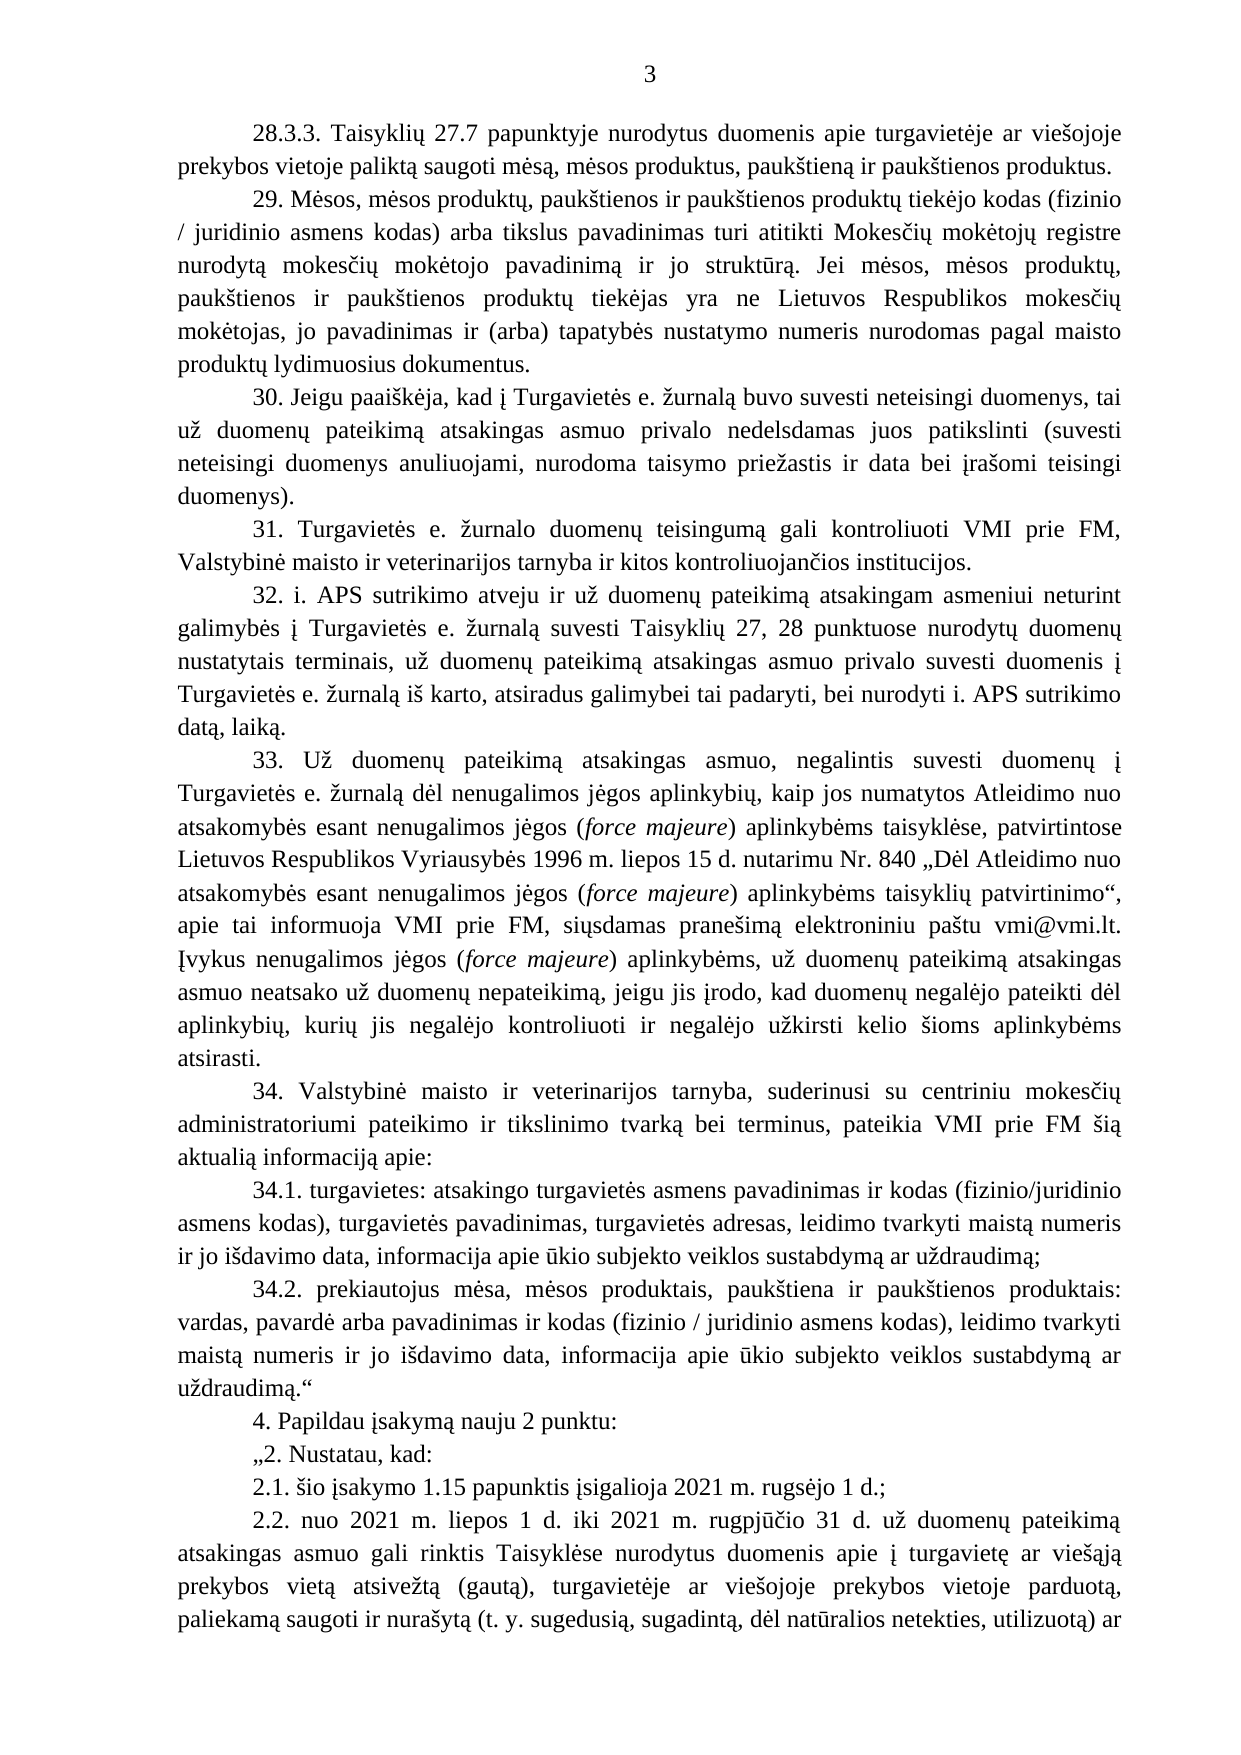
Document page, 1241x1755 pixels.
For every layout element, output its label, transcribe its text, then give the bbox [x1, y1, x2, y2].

text 30. Jeigu paaiškėja, kad į Turgavietės e. žurnalą buvo suvesti neteisingi duomenys, tai už duomenų pateikimą atsakingas asmuo privalo nedelsdamas juos patikslinti (suvesti neteisingi duomenys anuliuojami, nurodoma taisymo priežastis ir data bei įrašomi teisingi duomenys). [177, 382, 1122, 510]
text 34.2. prekiautojus mėsa, mėsos produktais, paukštiena ir paukštienos produktais: vardas, pavardė arba pavadinimas ir kodas (fizinio / juridinio asmens kodas), leidimo tvarkyti maistą numeris ir jo išdavimo data, informacija apie ūkio subjekto veiklos sustabdymą ar uždraudimą.“ [177, 1274, 1122, 1402]
text 2.1. šio įsakymo 1.15 papunktis įsigalioja 2021 m. rugsėjo 1 d.; [177, 1472, 1122, 1501]
text 33. Už duomenų pateikimą atsakingas asmuo, negalintis suvesti duomenų į Turgavietės e. žurnalą dėl nenugalimos jėgos aplinkybių, kaip jos numatytos Atleidimo nuo atsakomybės esant nenugalimos jėgos (force majeure) aplinkybėms taisyklėse, patvirtintose Lietuvos Respublikos Vyriausybės 1996 m. liepos 15 d. nutarimu Nr. 840 „Dėl Atleidimo nuo atsakomybės esant nenugalimos jėgos (force majeure) aplinkybėms taisyklių patvirtinimo“, apie tai informuoja VMI prie FM, siųsdamas pranešimą elektroniniu paštu vmi@vmi.lt. Įvykus nenugalimos jėgos (force majeure) aplinkybėms, už duomenų pateikimą atsakingas asmuo neatsako už duomenų nepateikimą, jeigu jis įrodo, kad duomenų negalėjo pateikti dėl aplinkybių, kurių jis negalėjo kontroliuoti ir negalėjo užkirsti kelio šioms aplinkybėms atsirasti. [177, 746, 1122, 1071]
text 34.1. turgavietes: atsakingo turgavietės asmens pavadinimas ir kodas (fizinio/juridinio asmens kodas), turgavietės pavadinimas, turgavietės adresas, leidimo tvarkyti maistą numeris ir jo išdavimo data, informacija apie ūkio subjekto veiklos sustabdymą ar uždraudimą; [177, 1175, 1122, 1269]
text 4. Papildau įsakymą nauju 2 punktu: [177, 1406, 1122, 1435]
text 32. i. APS sutrikimo atveju ir už duomenų pateikimą atsakingam asmeniui neturint galimybės į Turgavietės e. žurnalą suvesti Taisyklių 27, 28 punktuose nurodytų duomenų nustatytais terminais, už duomenų pateikimą atsakingas asmuo privalo suvesti duomenis į Turgavietės e. žurnalą iš karto, atsiradus galimybei tai padaryti, bei nurodyti i. APS sutrikimo datą, laiką. [177, 580, 1122, 741]
text „2. Nustatau, kad: [177, 1439, 1122, 1468]
text 34. Valstybinė maisto ir veterinarijos tarnyba, suderinusi su centriniu mokesčių administratoriumi pateikimo ir tikslinimo tvarką bei terminus, pateikia VMI prie FM šią aktualią informaciją apie: [177, 1076, 1122, 1171]
text 2.2. nuo 2021 m. liepos 1 d. iki 2021 m. rugpjūčio 31 d. už duomenų pateikimą atsakingas asmuo gali rinktis Taisyklėse nurodytus duomenis apie į turgavietę ar viešąją prekybos vietą atsivežtą (gautą), turgavietėje ar viešojoje prekybos vietoje parduotą, paliekamą saugoti ir nurašytą (t. y. sugedusią, sugadintą, dėl natūralios netekties, utilizuotą) ar [177, 1505, 1122, 1633]
text 31. Turgavietės e. žurnalo duomenų teisingumą gali kontroliuoti VMI prie FM, Valstybinė maisto ir veterinarijos tarnyba ir kitos kontroliuojančios institucijos. [177, 514, 1122, 576]
text 29. Mėsos, mėsos produktų, paukštienos ir paukštienos produktų tiekėjo kodas (fizinio / juridinio asmens kodas) arba tikslus pavadinimas turi atitikti Mokesčių mokėtojų registre nurodytą mokesčių mokėtojo pavadinimą ir jo struktūrą. Jei mėsos, mėsos produktų, paukštienos ir paukštienos produktų tiekėjas yra ne Lietuvos Respublikos mokesčių mokėtojas, jo pavadinimas ir (arba) tapatybės nustatymo numeris nurodomas pagal maisto produktų lydimuosius dokumentus. [177, 184, 1122, 378]
text 28.3.3. Taisyklių 27.7 papunktyje nurodytus duomenis apie turgavietėje ar viešojoje prekybos vietoje paliktą saugoti mėsą, mėsos produktus, paukštieną ir paukštienos produktus. [177, 118, 1122, 180]
